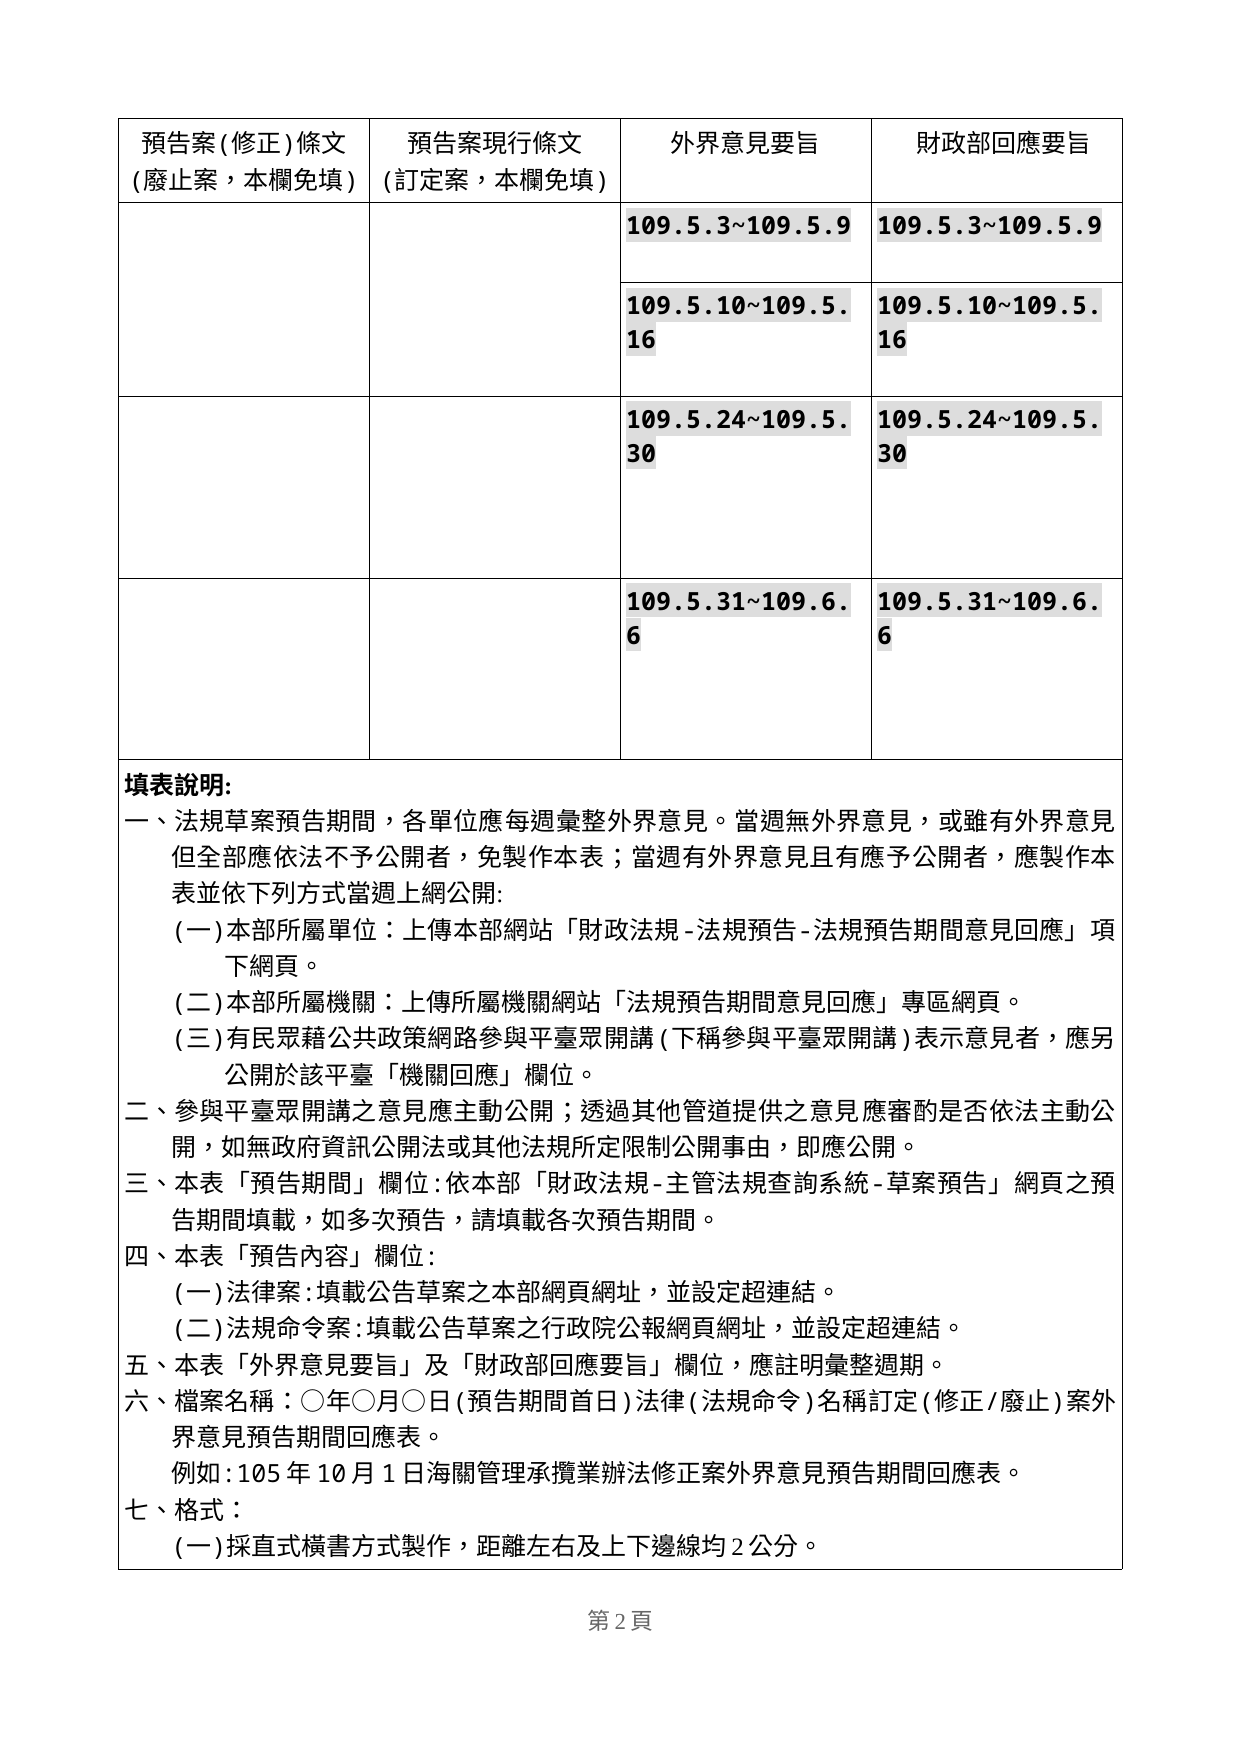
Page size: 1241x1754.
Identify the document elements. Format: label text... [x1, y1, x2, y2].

table_cell 109.5.10~109.5.16 [621, 283, 871, 396]
table_cell 109.5.24~109.5.30 [621, 397, 871, 577]
table_cell [370, 203, 620, 396]
table_cell [119, 397, 369, 577]
table_cell 填表說明: 法規草案預告期間，各單位應每週彙整外界意見。當週無外界意見，或雖有外界意見但全部應依法不予公開者，免製作本表；當週有外界意見且有應予公開者，應製作本表並依下列方式當週上網公開: 本部所屬單位：上傳本部網站「財政法規-法規預告-法規預告期間意見回應」項下網頁。 本部所屬機關：上傳所屬機關網站「法規預告期間意見回應」專區網頁。 有民眾藉公共政策網路參與平臺眾開講(下稱參與平臺眾開講)表示意見者，應另公開於該平臺「機關回應」欄位。 參與平臺眾開講之意見應主動公開；透過其他管道提供之意見應審酌是否依法主動公開，如無政府資訊公開法或其他法規所定限制公開事由，即應公開。 本表「預告期間」欄位:依本部「財政法規-主管法規查詢系統-草案預告」網頁之預告期間填載，如多次預告，請填載各次預告期間。 本表「預告內容」欄位: 法律案:填載公告草案之本部網頁網址，並設定超連結。 法規命令案:填載公告草案之行政院公報網頁網址，並設定超連結。 本表「外界意見要旨」及「財政部回應要旨」欄位，應註明彙整週期。 檔案名稱：○年○月○日(預告期間首日)法律(法規命令)名稱訂定(修正/廢止)案外界意見預告期間回應表。 例如:105年10月1日海關管理承攬業辦法修正案外界意見預告期間回應表。 格式： 採直式橫書方式製作，距離左右及上下邊線均2公分。 標題：標楷體，20號字。 內文： 四個欄位之距離相等。 字型：標楷體，12號字。 行距：單行間距。 各條文字於條次下空一格開始書寫，換行後距離左邊線空一格開始書寫。 各條第二項以後之項次，均距離左邊線空三格開始書寫，換行後距離左邊線空一格開始書寫。 項與項間仍保持單行間距，不另留空行。 各條之「款」次於距離左邊線空一格開始書寫，「目」次於距離左邊線空2格開始書寫。 本表上網公開時，刪除「填表說明」欄位。 [119, 760, 1122, 1568]
table_cell 109.5.31~109.6.6 [872, 579, 1122, 759]
table_cell 109.5.31~109.6.6 [621, 579, 871, 759]
table_cell [370, 579, 620, 759]
table_cell 109.5.3~109.5.9 [872, 203, 1122, 282]
table_cell 預告案現行條文 (訂定案，本欄免填) [370, 119, 620, 202]
table_cell [119, 579, 369, 759]
table_cell 外界意見要旨 [621, 119, 871, 202]
table_cell 財政部回應要旨 [872, 119, 1122, 202]
table_cell [119, 203, 369, 396]
table_cell 109.5.3~109.5.9 [621, 203, 871, 282]
table_cell 109.5.10~109.5.16 [872, 283, 1122, 396]
table_cell 109.5.24~109.5.30 [872, 397, 1122, 577]
table_cell 預告案(修正)條文 (廢止案，本欄免填) [119, 119, 369, 202]
table_cell [370, 397, 620, 577]
